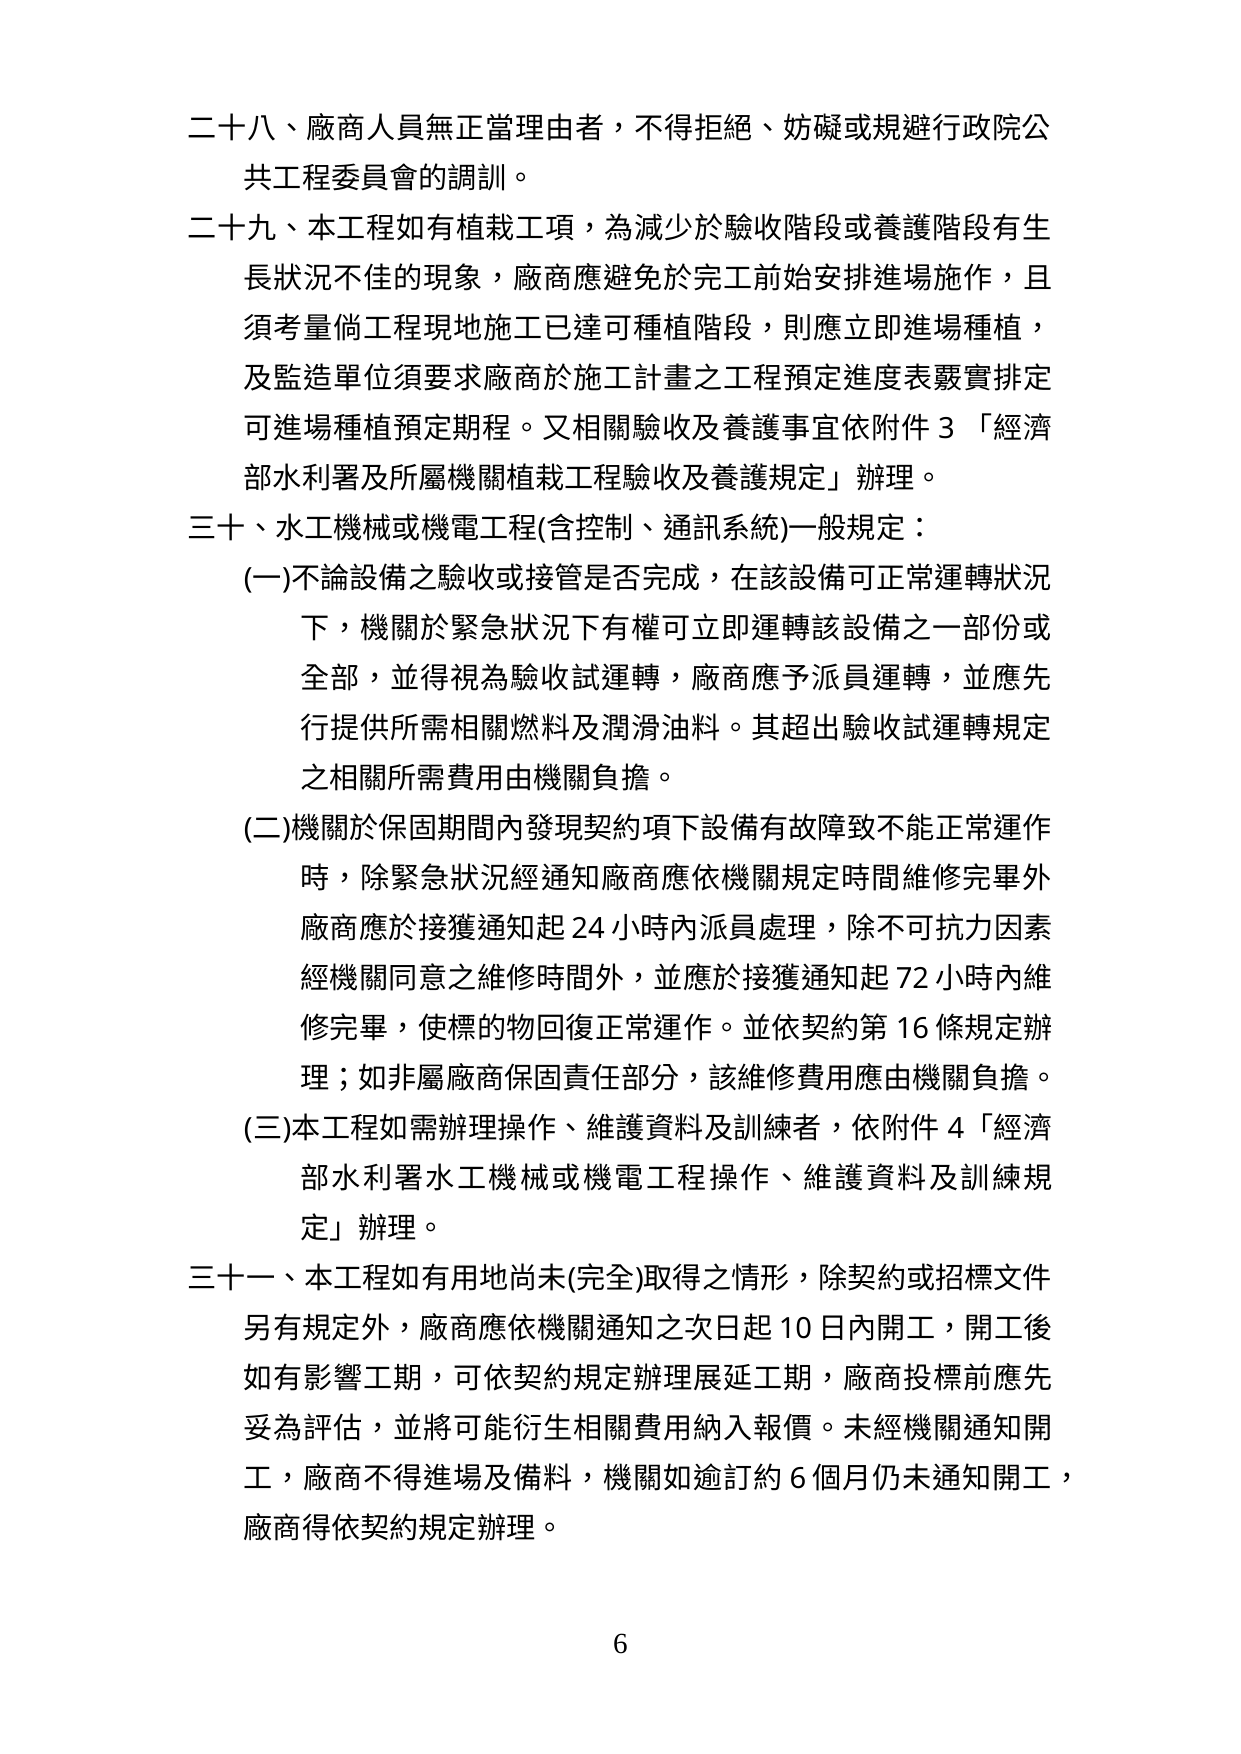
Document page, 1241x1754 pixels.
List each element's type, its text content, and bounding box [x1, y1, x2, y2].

text 三十、水工機械或機電工程(含控制、通訊系統)一般規定： [187, 498, 1053, 548]
text (一)不論設備之驗收或接管是否完成，在該設備可正常運轉狀況下，機關於緊急狀況下有權可立即運轉該設備之一部份或全部，並得視為驗收試運轉，廠商應予派員運轉，並應先行提供所需相關燃料及潤滑油料。其超出驗收試運轉規定之相關所需費用由機關負擔。 [244, 548, 1053, 798]
text 二十九、本工程如有植栽工項，為減少於驗收階段或養護階段有生長狀況不佳的現象，廠商應避免於完工前始安排進場施作，且須考量倘工程現地施工已達可種植階段，則應立即進場種植，及監造單位須要求廠商於施工計畫之工程預定進度表覈實排定可進場種植預定期程。又相關驗收及養護事宜依附件3 「經濟部水利署及所屬機關植栽工程驗收及養護規定」辦理。 [187, 198, 1053, 498]
text (二)機關於保固期間內發現契約項下設備有故障致不能正常運作時，除緊急狀況經通知廠商應依機關規定時間維修完畢外，廠商應於接獲通知起24小時內派員處理，除不可抗力因素經機關同意之維修時間外，並應於接獲通知起72小時內維修完畢，使標的物回復正常運作。並依契約第16條規定辦理；如非屬廠商保固責任部分，該維修費用應由機關負擔。 [244, 798, 1053, 1098]
text 二十八、廠商人員無正當理由者，不得拒絕、妨礙或規避行政院公共工程委員會的調訓。 [187, 98, 1053, 198]
text 三十一、本工程如有用地尚未(完全)取得之情形，除契約或招標文件另有規定外，廠商應依機關通知之次日起10日內開工，開工後如有影響工期，可依契約規定辦理展延工期，廠商投標前應先妥為評估，並將可能衍生相關費用納入報價。未經機關通知開工，廠商不得進場及備料，機關如逾訂約6個月仍未通知開工，廠商得依契約規定辦理。 [187, 1248, 1053, 1548]
text (三)本工程如需辦理操作、維護資料及訓練者，依附件4「經濟部水利署水工機械或機電工程操作、維護資料及訓練規定」辦理。 [244, 1098, 1053, 1248]
